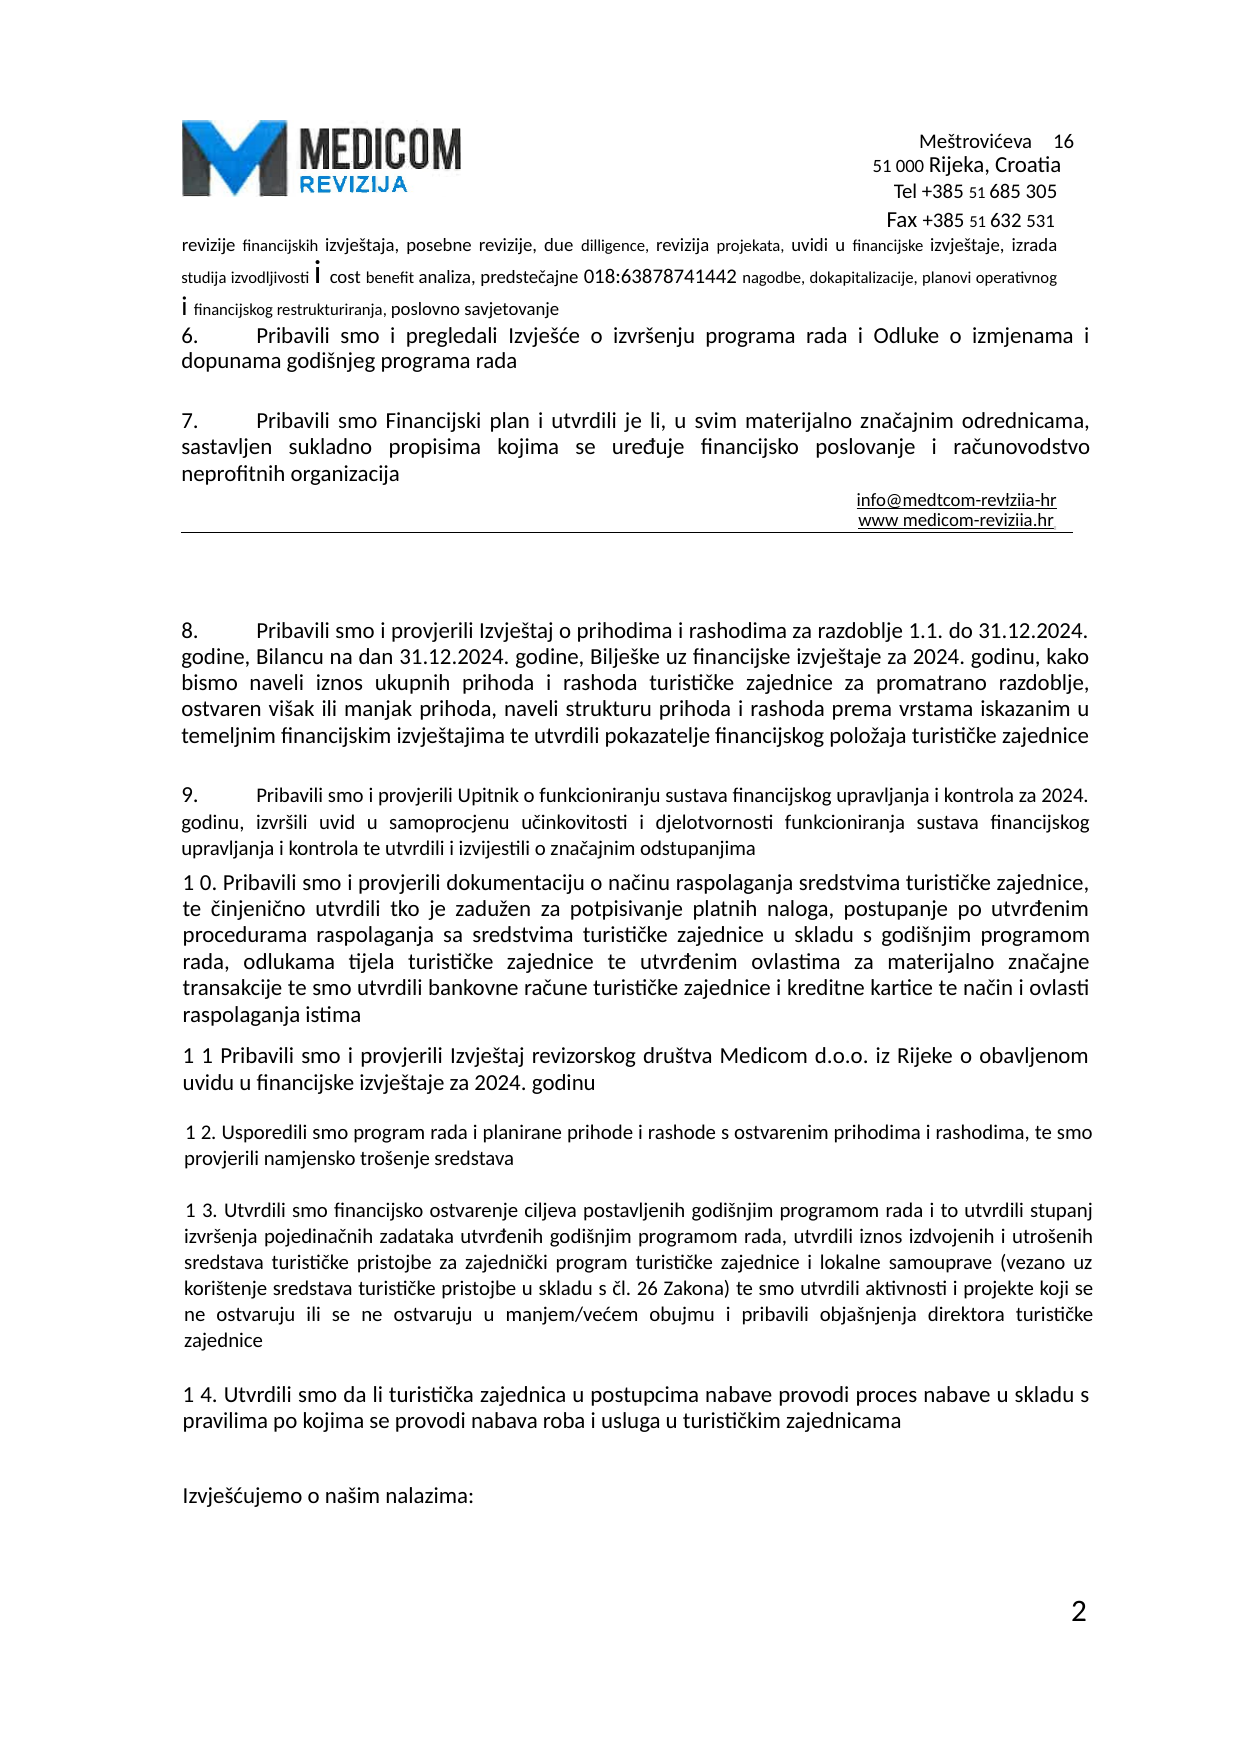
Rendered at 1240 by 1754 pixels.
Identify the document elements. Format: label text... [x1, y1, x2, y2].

text 1 4. Utvrdili smo da li turistička zajednica u postupcima nabave provodi proces nabave u skladu s pravilima po kojima se provodi nabava roba i usluga u turističkim zajednicama [182, 1381, 1091, 1434]
text 1 2. Usporedili smo program rada i planirane prihode i rashode s ostvarenim prihodima i rashodima, te smo provjerili namjensko trošenje sredstava [184, 1119, 1094, 1171]
text 1 3. Utvrdili smo financijsko ostvarenje ciljeva postavljenih godišnjim programom rada i to utvrdili stupanj izvršenja pojedinačnih zadataka utvrđenih godišnjim programom rada, utvrdili iznos izdvojenih i utrošenih sredstava turističke pristojbe za zajednički program turističke zajednice i lokalne samouprave (vezano uz korištenje sredstava turističke pristojbe u skladu s čl. 26 Zakona) te smo utvrdili aktivnosti i projekte koji se ne ostvaruju ili se ne ostvaruju u manjem/većem obujmu i pribavili objašnjenja direktora turističke zajednice [184, 1197, 1094, 1353]
text 1 1 Pribavili smo i provjerili Izvještaj revizorskog društva Medicom d.o.o. iz Rijeke o obavljenom uvidu u financijske izvještaje za 2024. godinu [182, 1043, 1091, 1096]
list Pribavili smo i pregledali Izvješće o izvršenju programa rada i Odluke o izmjenama i dopunama godišnjeg programa rada [181, 322, 1091, 375]
list Pribavili smo i provjerili Izvještaj o prihodima i rashodima za razdoblje 1.1. do 31.12.2024. godine, Bilancu na dan 31.12.2024. godine, Bilješke uz financijske izvještaje za 2024. godinu, kako bismo naveli iznos ukupnih prihoda i rashoda turističke zajednice za promatrano razdoblje, ostvaren višak ili manjak prihoda, naveli strukturu prihoda i rashoda prema vrstama iskazanim u temeljnim financijskim izvještajima te utvrdili pokazatelje financijskog položaja turističke zajednice [181, 617, 1091, 749]
list Pribavili smo i provjerili Upitnik o funkcioniranju sustava financijskog upravljanja i kontrola za 2024. godinu, izvršili uvid u samoprocjenu učinkovitosti i djelotvornosti funkcioniranja sustava financijskog upravljanja i kontrola te utvrdili i izvijestili o značajnim odstupanjima [181, 780, 1091, 860]
text info@medtcom-revłziia-hr www medicom-reviziia.hr [836, 490, 1077, 532]
text 1 0. Pribavili smo i provjerili dokumentaciju o načinu raspolaganja sredstvima turističke zajednice, te činjenično utvrdili tko je zadužen za potpisivanje platnih naloga, postupanje po utvrđenim procedurama raspolaganja sa sredstvima turističke zajednice u skladu s godišnjim programom rada, odlukama tijela turističke zajednice te utvrđenim ovlastima za materijalno značajne transakcije te smo utvrdili bankovne račune turističke zajednice i kreditne kartice te način i ovlasti raspolaganja istima [182, 870, 1091, 1028]
list Pribavili smo Financijski plan i utvrdili je li, u svim materijalno značajnim odrednicama, sastavljen sukladno propisima kojima se uređuje financijsko poslovanje i računovodstvo neprofitnih organizacija [181, 408, 1091, 487]
text Izvješćujemo o našim nalazima: [182, 1483, 1091, 1509]
